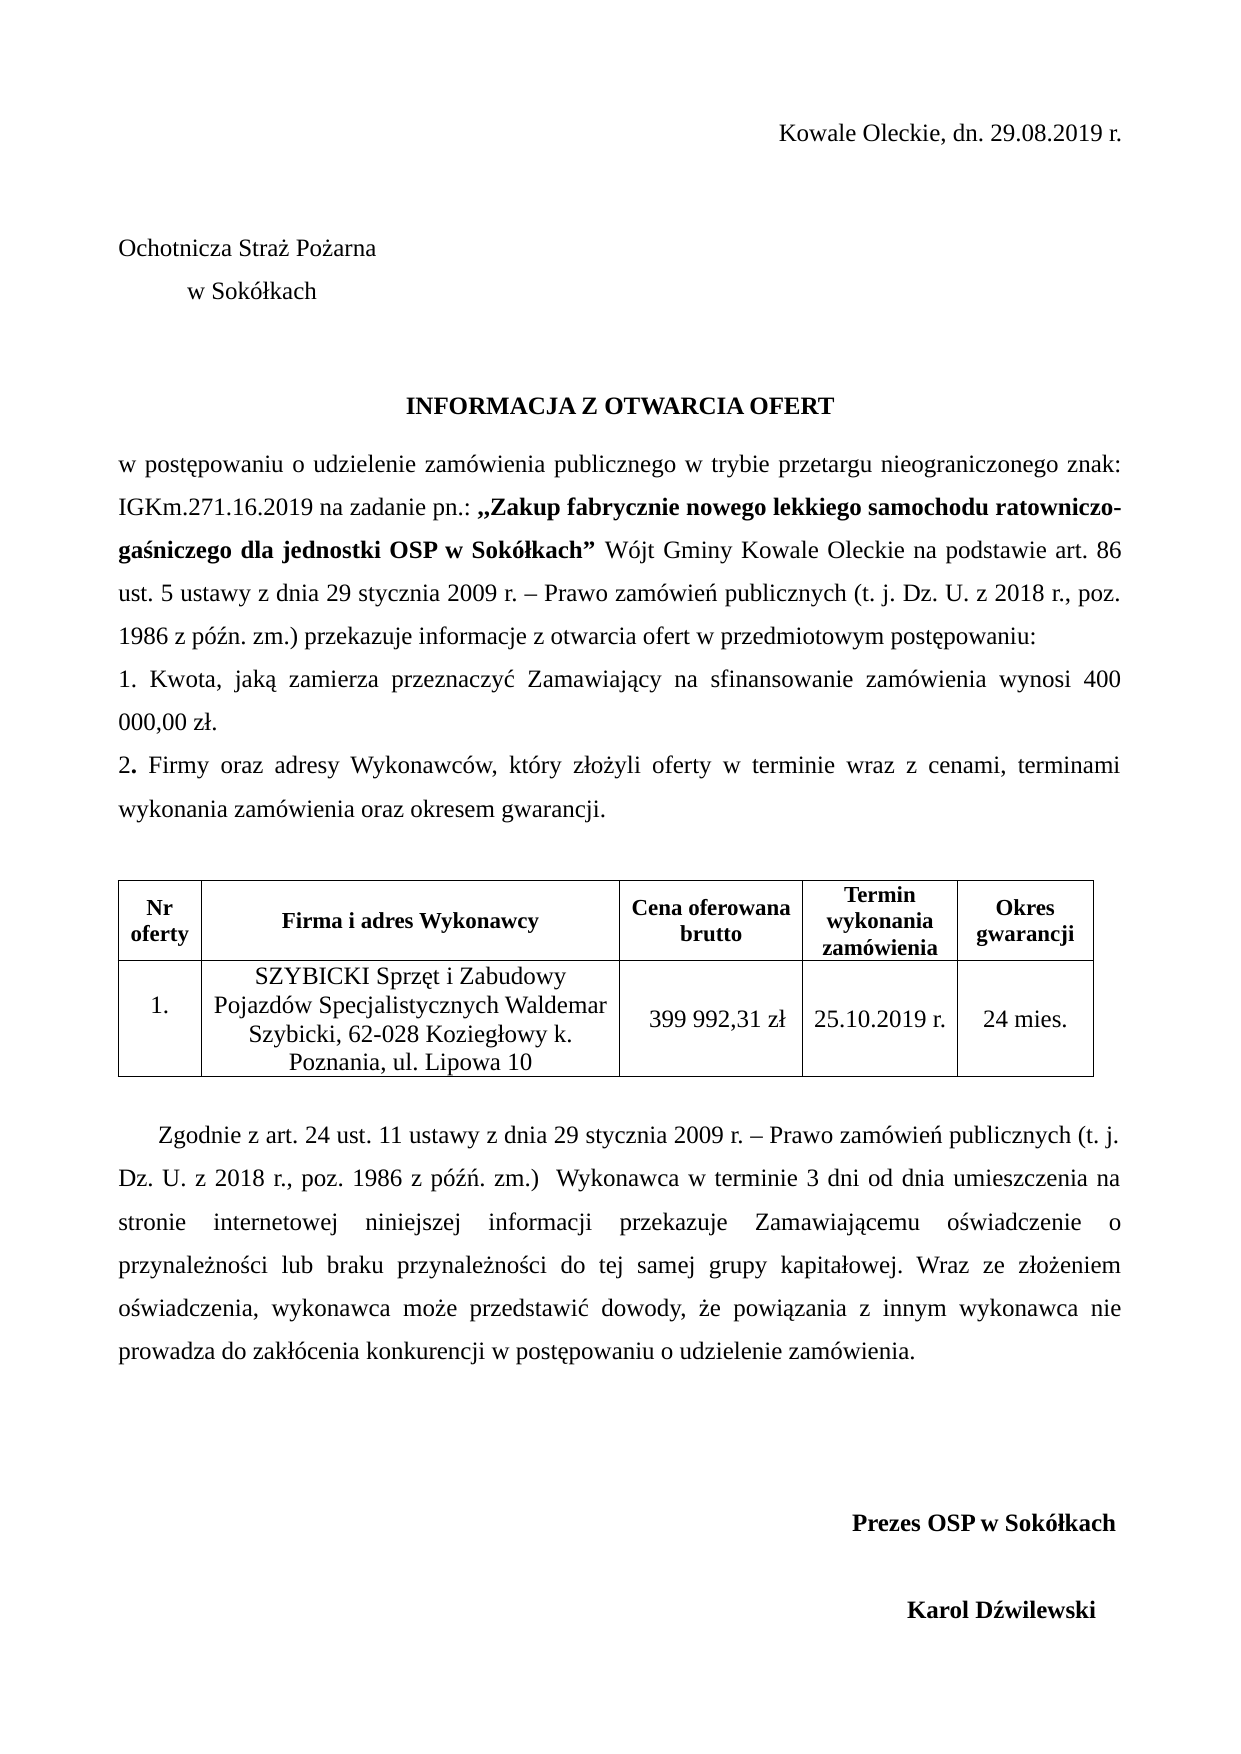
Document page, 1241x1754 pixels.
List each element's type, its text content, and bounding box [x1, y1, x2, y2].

text INFORMACJA Z OTWARCIA OFERT [118, 391, 1122, 420]
text Prezes OSP w Sokółkach [118, 1508, 1122, 1537]
table_cell 25.10.2019 r. [803, 961, 957, 1076]
table_cell 1. [119, 961, 201, 1076]
text Kowale Oleckie, dn. 29.08.2019 r. [118, 118, 1122, 147]
table_header Termin wykonania zamówienia [803, 881, 957, 960]
table_header Okres gwarancji [958, 881, 1093, 960]
table_cell 24 mies. [958, 961, 1093, 1076]
text Karol Dźwilewski [118, 1595, 1122, 1623]
text Zgodnie z art. 24 ust. 11 ustawy z dnia 29 stycznia 2009 r. – Prawo zamówień publicznych (t. j. Dz. U. z 2018 r., poz. 1986 z późń. zm.) Wykonawca w terminie 3 dni od dnia umieszczenia na stronie internetowej niniejszej informacji przekazuje Zamawiającemu oświadczenie o przynależności lub braku przynależności do tej samej grupy kapitałowej. Wraz ze złożeniem oświadczenia, wykonawca może przedstawić dowody, że powiązania z innym wykonawca nie prowadza do zakłócenia konkurencji w postępowaniu o udzielenie zamówienia. [118, 1120, 1122, 1365]
table_header Firma i adres Wykonawcy [202, 881, 619, 960]
text 1. Kwota, jaką zamierza przeznaczyć Zamawiający na sfinansowanie zamówienia wynosi 400 000,00 zł. [118, 664, 1122, 736]
text 2. Firmy oraz adresy Wykonawców, który złożyli oferty w terminie wraz z cenami, terminami wykonania zamówienia oraz okresem gwarancji. [118, 751, 1122, 822]
table_cell 399 992,31 zł [620, 961, 802, 1076]
text Ochotnicza Straż Pożarna [118, 233, 1122, 262]
table_header Nr oferty [119, 881, 201, 960]
table_header Cena oferowana brutto [620, 881, 802, 960]
text w Sokółkach [118, 276, 1122, 305]
table_cell SZYBICKI Sprzęt i Zabudowy Pojazdów Specjalistycznych Waldemar Szybicki, 62-028 Koziegłowy k. Poznania, ul. Lipowa 10 [202, 961, 619, 1076]
text w postępowaniu o udzielenie zamówienia publicznego w trybie przetargu nieograniczonego znak: IGKm.271.16.2019 na zadanie pn.: ,,Zakup fabrycznie nowego lekkiego samochodu ratowniczo-gaśniczego dla jednostki OSP w Sokółkach” Wójt Gminy Kowale Oleckie na podstawie art. 86 ust. 5 ustawy z dnia 29 stycznia 2009 r. – Prawo zamówień publicznych (t. j. Dz. U. z 2018 r., poz. 1986 z późn. zm.) przekazuje informacje z otwarcia ofert w przedmiotowym postępowaniu: [118, 449, 1122, 650]
